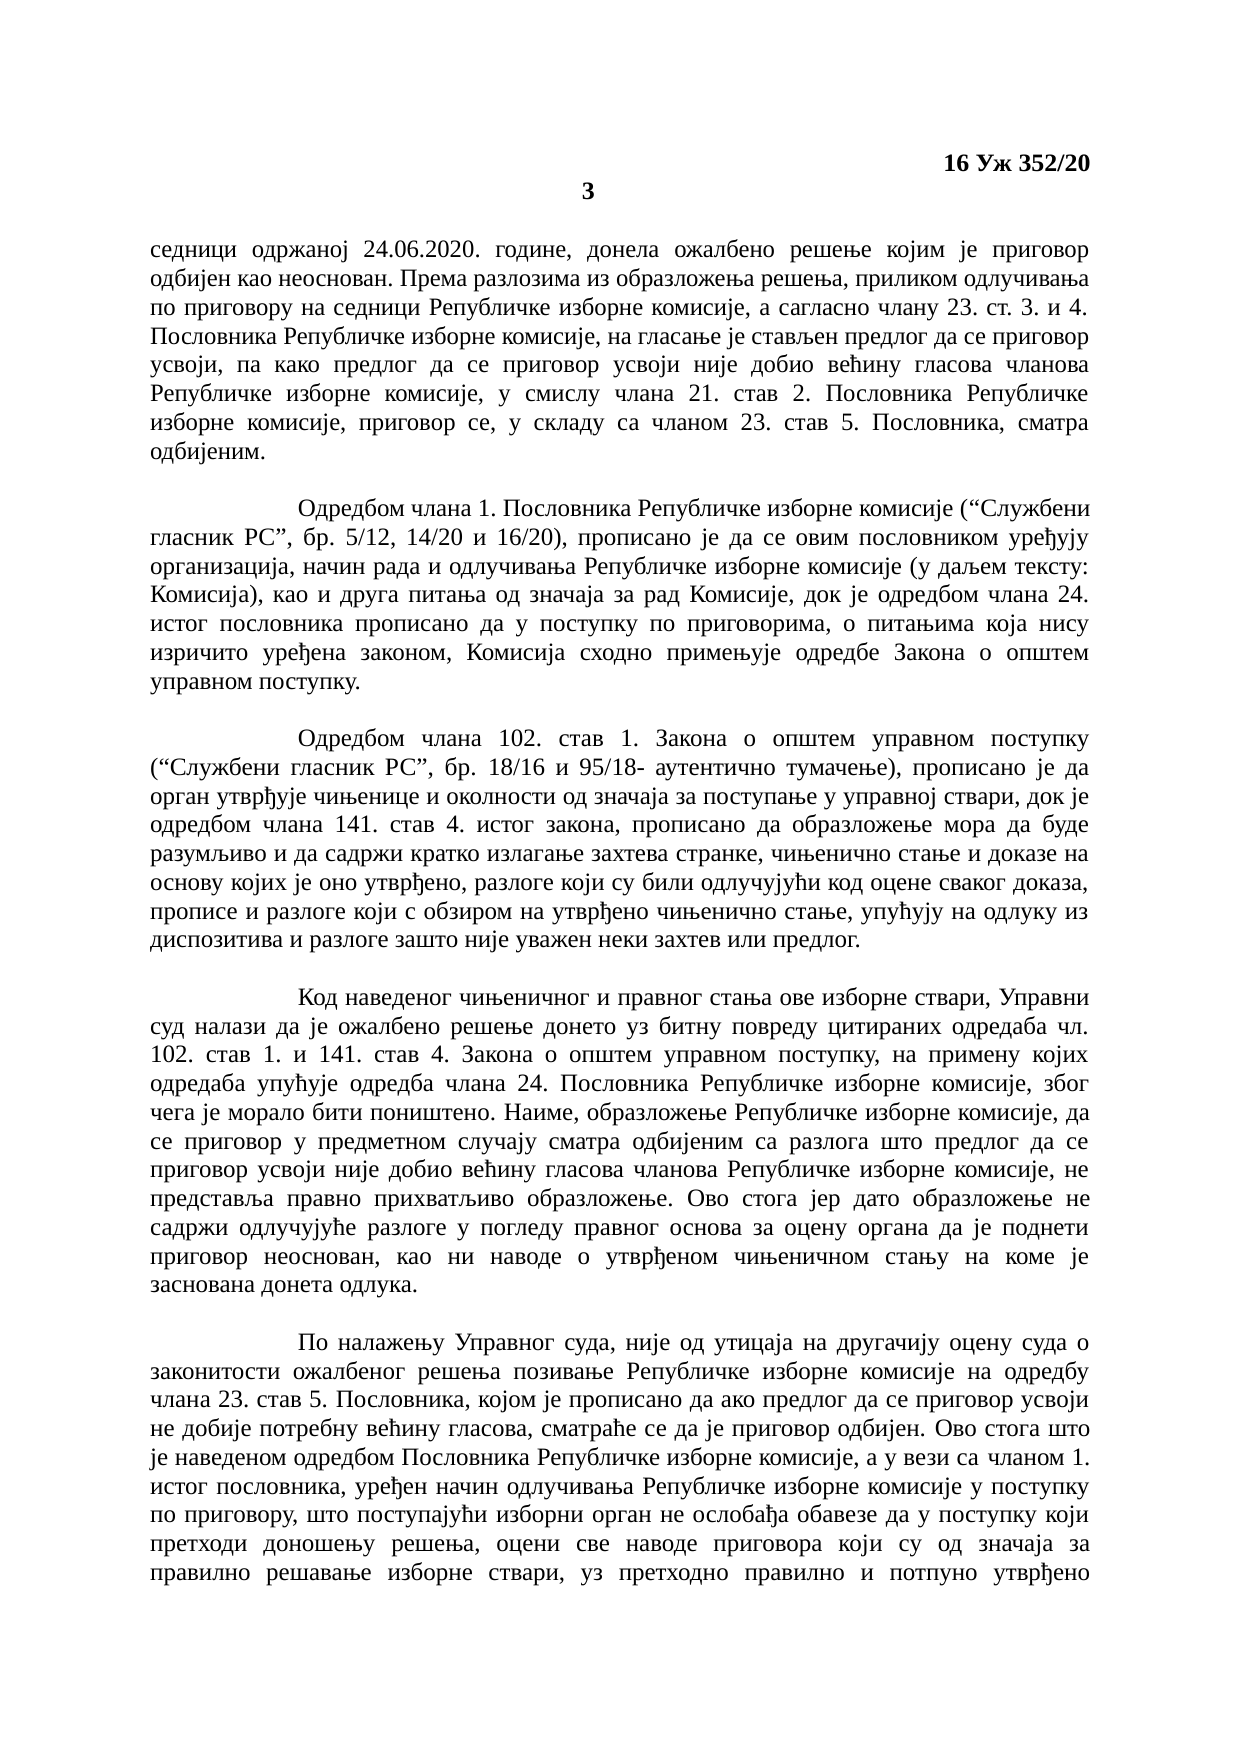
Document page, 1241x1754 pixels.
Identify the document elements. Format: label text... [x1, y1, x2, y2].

text По налажењу Управног суда, није од утицаја на другачију оцену суда о законитости ожалбеног решења позивање Републичке изборне комисије на одредбу члана 23. став 5. Пословника, којом је прописано да ако предлог да се приговор усвоји не добије потребну већину гласова, сматраће се да је приговор одбијен. Ово стога што је наведеном одредбом Пословника Републичке изборне комисије, а у вези са чланом 1. истог пословника, уређен начин одлучивања Републичке изборне комисије у поступку по приговору, што поступајући изборни орган не ослобађа обавезе да у поступку који претходи доношењу решења, оцени све наводе приговора који су од значаја за правилно решавање изборне ствари, уз претходно правилно и потпуно утврђено [150, 1327, 1090, 1586]
text седници одржаној 24.06.2020. године, донела ожалбено решење којим је приговор одбијен као неоснован. Према разлозима из образложења решења, приликом одлучивања по приговору на седници Републичке изборне комисије, а сагласно члану 23. ст. 3. и 4. Пословника Републичке изборне комисије, на гласање је стављен предлог да се приговор усвоји, па како предлог да се приговор усвоји није добио већину гласова чланова Републичке изборне комисије, у смислу члана 21. став 2. Пословника Републичке изборне комисије, приговор се, у складу са чланом 23. став 5. Пословника, сматра одбијеним. [150, 234, 1090, 464]
text Одредбом члана 102. став 1. Закона о општем управном поступку (“Службени гласник РС”, бр. 18/16 и 95/18- аутентично тумачење), прописано је да орган утврђује чињенице и околности од значаја за поступање у управној ствари, док је одредбом члана 141. став 4. истог закона, прописано да образложење мора да буде разумљиво и да садржи кратко излагање захтева странке, чињенично стање и доказе на основу којих је оно утврђено, разлоге који су били одлучујући код оцене сваког доказа, прописе и разлоге који с обзиром на утврђено чињенично стање, упућују на одлуку из диспозитива и разлоге зашто није уважен неки захтев или предлог. [150, 723, 1090, 953]
text Код наведеног чињеничног и правног стања ове изборне ствари, Управни суд налази да је ожалбено решење донето уз битну повреду цитираних одредаба чл. 102. став 1. и 141. став 4. Закона о општем управном поступку, на примену којих одредаба упућује одредба члана 24. Пословника Републичке изборне комисије, због чега је морало бити поништено. Наиме, образложење Републичке изборне комисије, да се приговор у предметном случају сматра одбијеним са разлога што предлог да се приговор усвоји није добио већину гласова чланова Републичке изборне комисије, не представља правно прихватљиво образложење. Ово стога јер дато образложење не садржи одлучујуће разлоге у погледу правног основа за оцену органа да је поднети приговор неоснован, као ни наводе о утврђеном чињеничном стању на коме је заснована донета одлука. [150, 982, 1090, 1298]
text Одредбом члана 1. Пословника Републичке изборне комисије (“Службени гласник РС”, бр. 5/12, 14/20 и 16/20), прописано је да се овим пословником уређују организација, начин рада и одлучивања Републичке изборне комисије (у даљем тексту: Комисија), као и друга питања од значаја за рад Комисије, док је одредбом члана 24. истог пословника прописано да у поступку по приговорима, о питањима која нису изричито уређена законом, Комисија сходно примењује одредбе Закона о општем управном поступку. [150, 493, 1090, 694]
